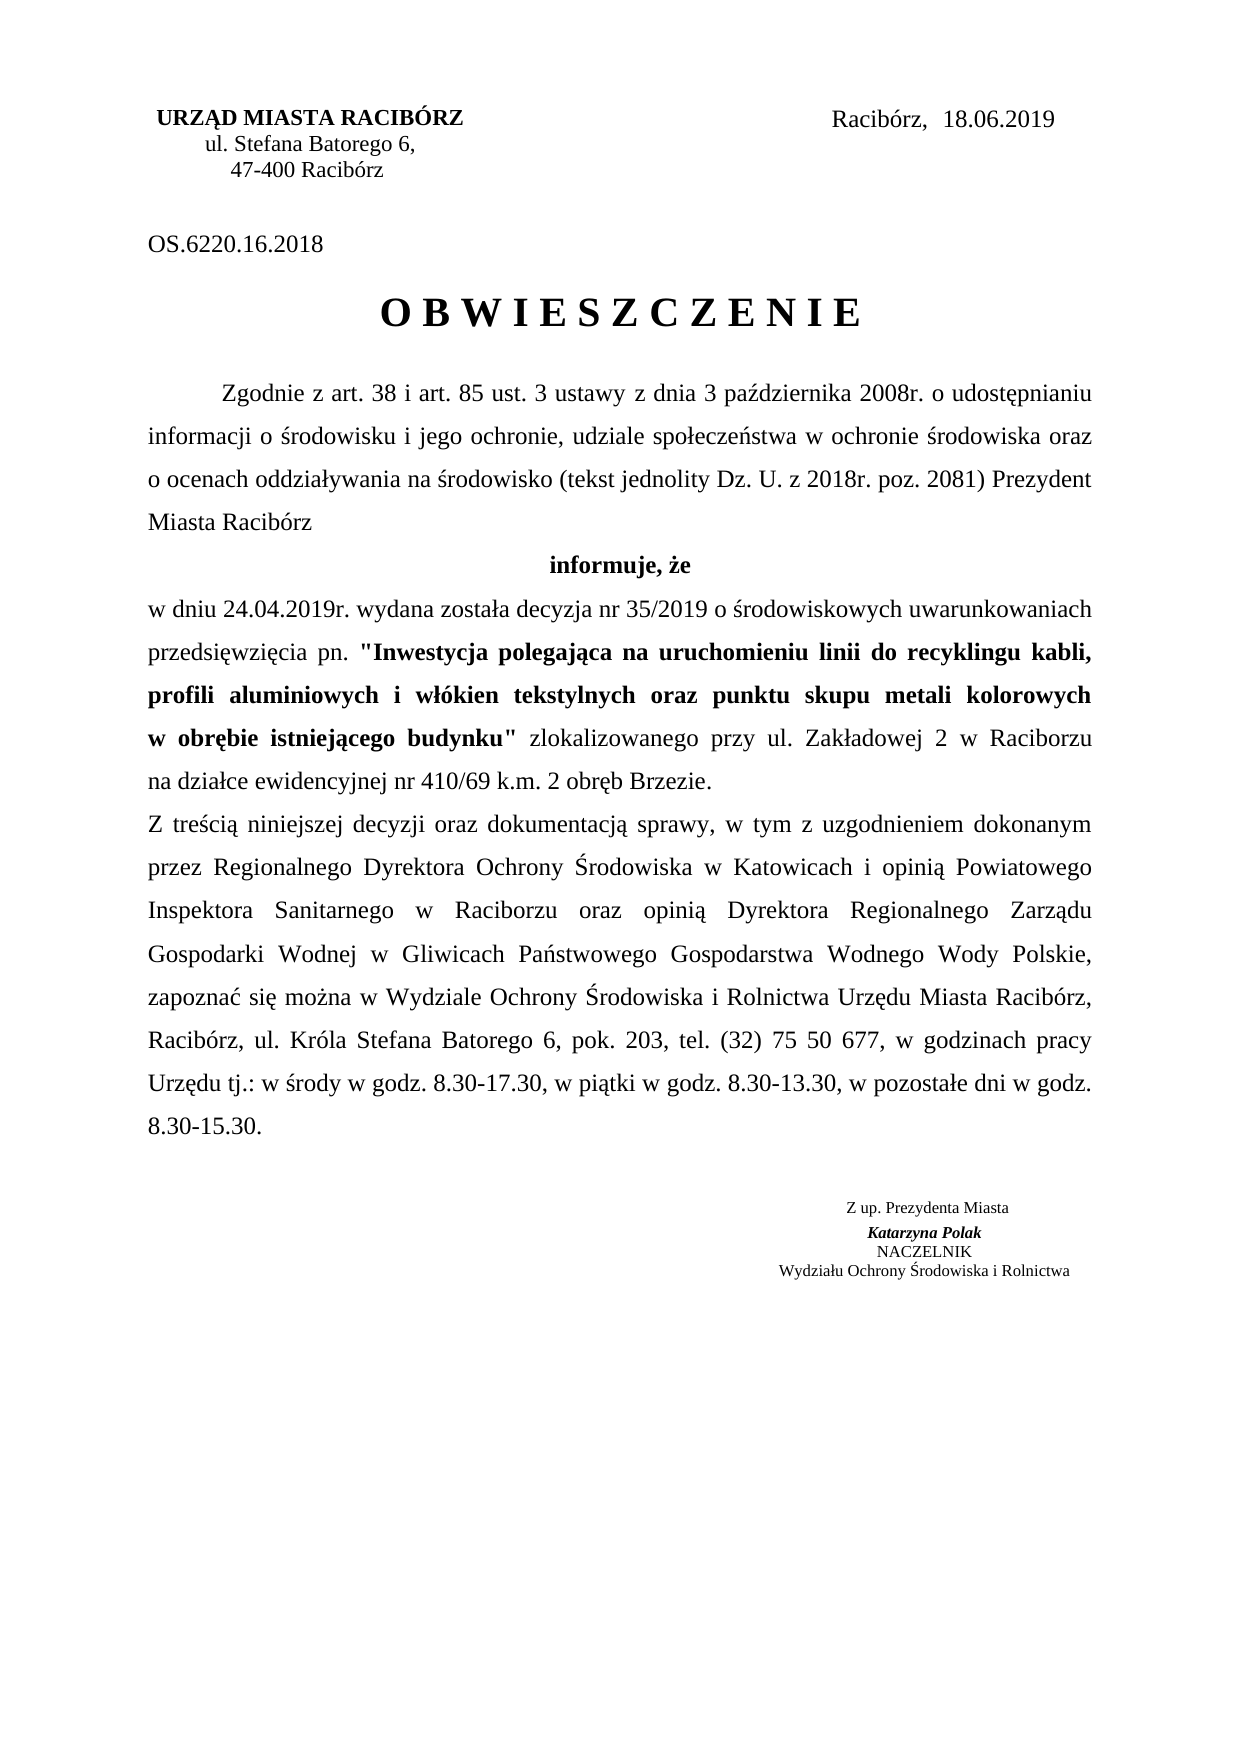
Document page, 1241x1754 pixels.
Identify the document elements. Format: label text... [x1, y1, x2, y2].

text w dniu 24.04.2019r. wydana została decyzja nr 35/2019 o środowiskowych uwarunkowaniach przedsięwzięcia pn. "Inwestycja polegająca na uruchomieniu linii do recyklingu kabli, profili aluminiowych i włókien tekstylnych oraz punktu skupu metali kolorowych w obrębie istniejącego budynku" zlokalizowanego przy ul. Zakładowej 2 w Raciborzu na działce ewidencyjnej nr 410/69 k.m. 2 obręb Brzezie. [148, 594, 1093, 795]
text Wydziału Ochrony Środowiska i Rolnictwa [756, 1261, 1093, 1280]
table_header Racibórz, [473, 104, 935, 201]
table_header 18.06.2019 [935, 104, 1085, 201]
text NACZELNIK [756, 1242, 1093, 1261]
table_header URZĄD MIASTA RACIBÓRZ ul. Stefana Batorego 6, 47-400 Racibórz [148, 104, 473, 201]
text informuje, że [148, 551, 1093, 579]
text Z treścią niniejszej decyzji oraz dokumentacją sprawy, w tym z uzgodnieniem dokonanym przez Regionalnego Dyrektora Ochrony Środowiska w Katowicach i opinią Powiatowego Inspektora Sanitarnego w Raciborzu oraz opinią Dyrektora Regionalnego Zarządu Gospodarki Wodnej w Gliwicach Państwowego Gospodarstwa Wodnego Wody Polskie, zapoznać się można w Wydziale Ochrony Środowiska i Rolnictwa Urzędu Miasta Racibórz, Racibórz, ul. Króla Stefana Batorego 6, pok. 203, tel. (32) 75 50 677, w godzinach pracy Urzędu tj.: w środy w godz. 8.30-17.30, w piątki w godz. 8.30-13.30, w pozostałe dni w godz. 8.30-15.30. [148, 809, 1093, 1140]
text Katarzyna Polak [756, 1223, 1093, 1242]
text Zgodnie z art. 38 i art. 85 ust. 3 ustawy z dnia 3 października 2008r. o udostępnianiu informacji o środowisku i jego ochronie, udziale społeczeństwa w ochronie środowiska oraz o ocenach oddziaływania na środowisko (tekst jednolity Dz. U. z 2018r. poz. 2081) Prezydent Miasta Racibórz [148, 378, 1093, 536]
text OS.6220.16.2018 [148, 229, 1093, 258]
subtitle O B W I E S Z C Z E N I E [148, 287, 1093, 335]
text Z up. Prezydenta Miasta [756, 1197, 1093, 1217]
